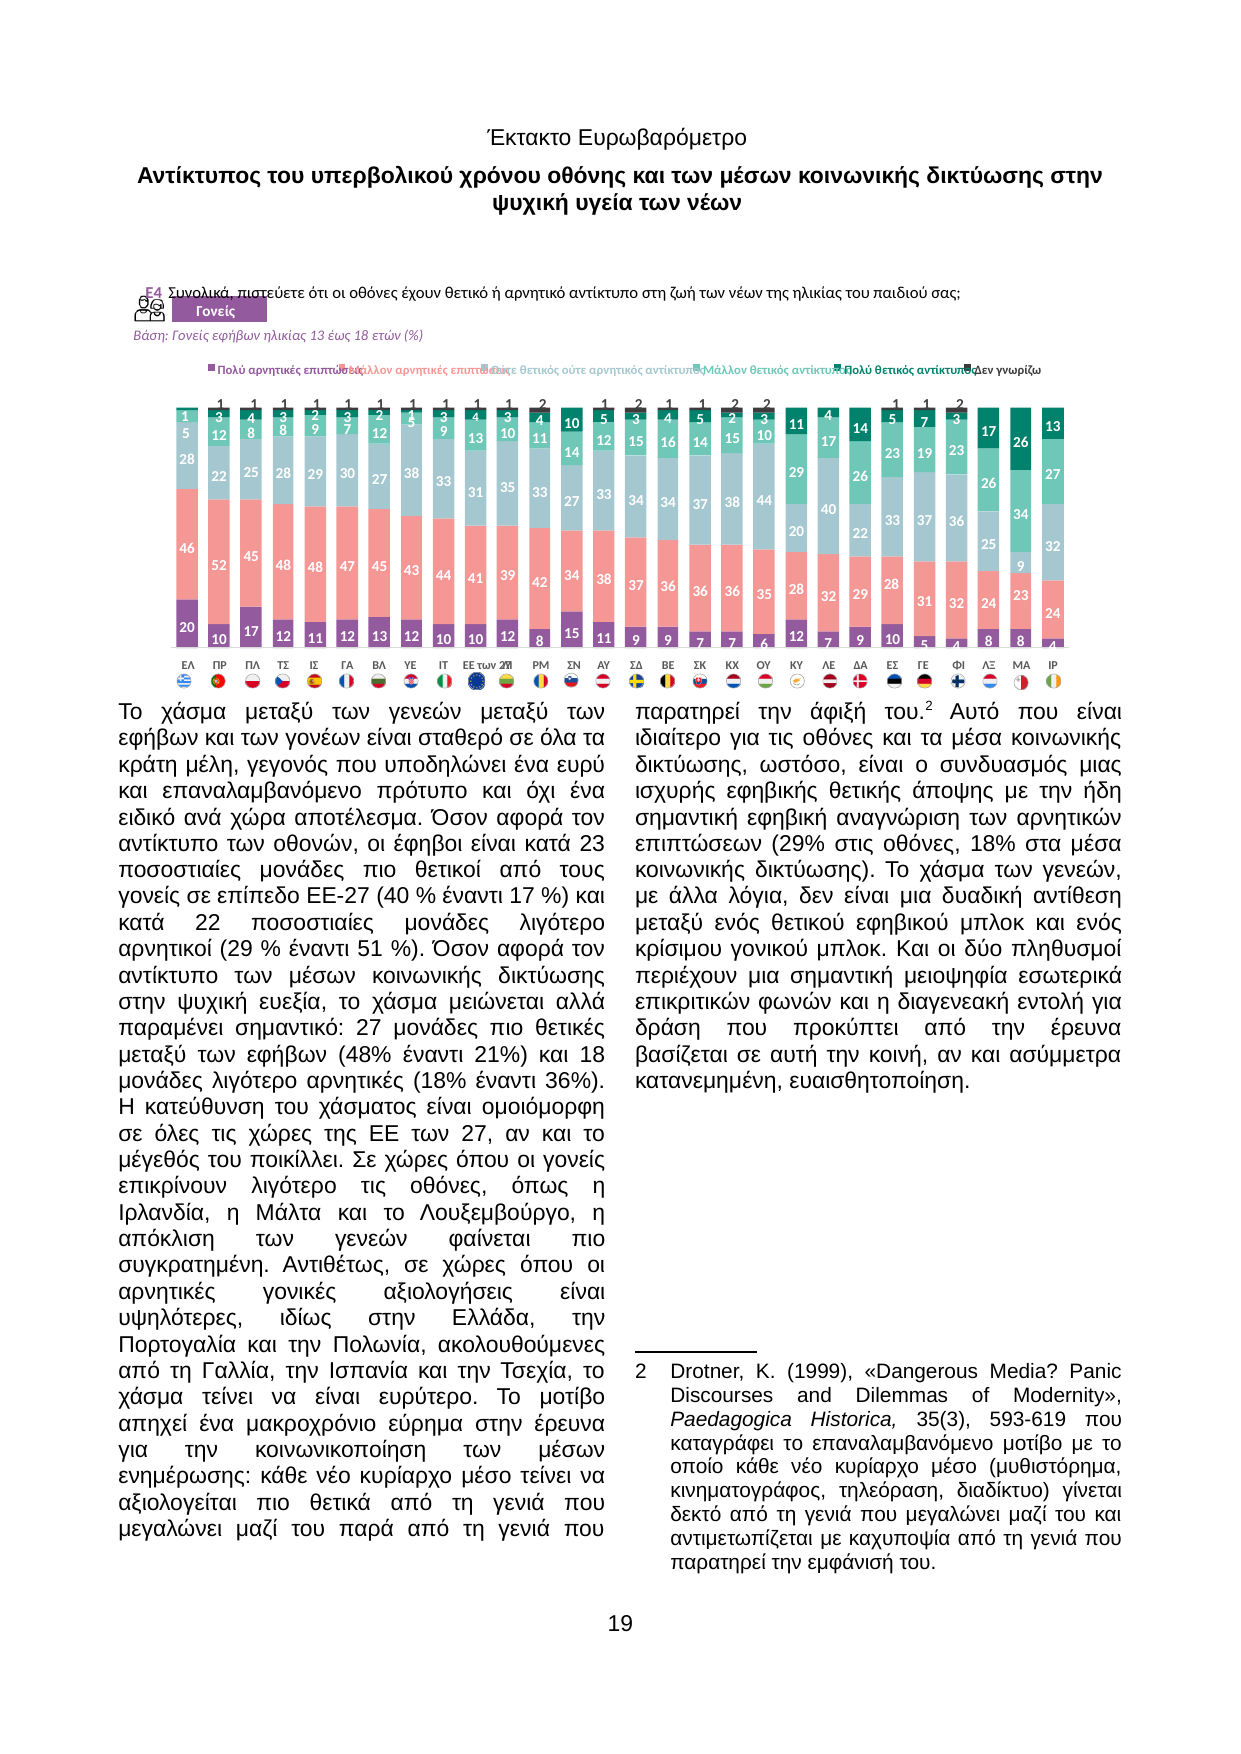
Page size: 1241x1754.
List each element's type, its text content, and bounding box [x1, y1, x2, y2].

picture [919, 675, 931, 687]
text Το χάσμα μεταξύ των γενεών μεταξύ των εφήβων και των γονέων είναι σταθερό σε όλα τα κράτη μέλη, γεγονός που υποδηλώνει ένα ευρύ και επαναλαμβανόμενο πρότυπο και όχι ένα ειδικό ανά χώρα αποτέλεσμα. Όσον αφορά τον αντίκτυπο των οθονών, οι έφηβοι είναι κατά 23 ποσοστιαίες μονάδες πιο θετικοί από τους γονείς σε επίπεδο ΕΕ-27 (40 % έναντι 17 %) και κατά 22 ποσοστιαίες μονάδες λιγότερο αρνητικοί (29 % έναντι 51 %). Όσον αφορά τον αντίκτυπο των μέσων κοινωνικής δικτύωσης στην ψυχική ευεξία, το χάσμα μειώνεται αλλά παραμένει σημαντικό: 27 μονάδες πιο θετικές μεταξύ των εφήβων (48% έναντι 21%) και 18 μονάδες λιγότερο αρνητικές (18% έναντι 36%). Η κατεύθυνση του χάσματος είναι ομοιόμορφη σε όλες τις χώρες της ΕΕ των 27, αν και το μέγεθός του ποικίλλει. Σε χώρες όπου οι γονείς επικρίνουν λιγότερο τις οθόνες, όπως η Ιρλανδία, η Μάλτα και το Λουξεμβούργο, η απόκλιση των γενεών φαίνεται πιο συγκρατημένη. Αντιθέτως, σε χώρες όπου οι αρνητικές γονικές αξιολογήσεις είναι υψηλότερες, ιδίως στην Ελλάδα, την Πορτογαλία και την Πολωνία, ακολουθούμενες από τη Γαλλία, την Ισπανία και την Τσεχία, το χάσμα τείνει να είναι ευρύτερο. Το μοτίβο απηχεί ένα μακροχρόνιο εύρημα στην έρευνα για την κοινωνικοποίηση των μέσων ενημέρωσης: κάθε νέο κυρίαρχο μέσο τείνει να αξιολογείται πιο θετικά από τη γενιά που μεγαλώνει μαζί του παρά από τη γενιά που παρατηρεί την άφιξή του. Αυτό που είναι ιδιαίτερο για τις οθόνες και τα μέσα κοινωνικής δικτύωσης, ωστόσο, είναι ο συνδυασμός μιας ισχυρής εφηβικής θετικής άποψης με την ήδη σημαντική εφηβική αναγνώριση των αρνητικών επιπτώσεων (29% στις οθόνες, 18% στα μέσα κοινωνικής δικτύωσης). Το χάσμα των γενεών, με άλλα λόγια, δεν είναι μια δυαδική αντίθεση μεταξύ ενός θετικού εφηβικού μπλοκ και ενός κρίσιμου γονικού μπλοκ. Και οι δύο πληθυσμοί περιέχουν μια σημαντική μειοψηφία εσωτερικά επικριτικών φωνών και η διαγενεακή εντολή για δράση που προκύπτει από την έρευνα βασίζεται σε αυτή την κοινή, αν και ασύμμετρα κατανεμημένη, ευαισθητοποίηση. [635, 250, 1122, 1093]
picture [727, 675, 740, 687]
picture [1048, 675, 1060, 687]
picture [277, 675, 289, 687]
picture [469, 673, 484, 689]
text Το χάσμα μεταξύ των γενεών μεταξύ των εφήβων και των γονέων είναι σταθερό σε όλα τα κράτη μέλη, γεγονός που υποδηλώνει ένα ευρύ και επαναλαμβανόμενο πρότυπο και όχι ένα ειδικό ανά χώρα αποτέλεσμα. Όσον αφορά τον αντίκτυπο των οθονών, οι έφηβοι είναι κατά 23 ποσοστιαίες μονάδες πιο θετικοί από τους γονείς σε επίπεδο ΕΕ-27 (40 % έναντι 17 %) και κατά 22 ποσοστιαίες μονάδες λιγότερο αρνητικοί (29 % έναντι 51 %). Όσον αφορά τον αντίκτυπο των μέσων κοινωνικής δικτύωσης στην ψυχική ευεξία, το χάσμα μειώνεται αλλά παραμένει σημαντικό: 27 μονάδες πιο θετικές μεταξύ των εφήβων (48% έναντι 21%) και 18 μονάδες λιγότερο αρνητικές (18% έναντι 36%). Η κατεύθυνση του χάσματος είναι ομοιόμορφη σε όλες τις χώρες της ΕΕ των 27, αν και το μέγεθός του ποικίλλει. Σε χώρες όπου οι γονείς επικρίνουν λιγότερο τις οθόνες, όπως η Ιρλανδία, η Μάλτα και το Λουξεμβούργο, η απόκλιση των γενεών φαίνεται πιο συγκρατημένη. Αντιθέτως, σε χώρες όπου οι αρνητικές γονικές αξιολογήσεις είναι υψηλότερες, ιδίως στην Ελλάδα, την Πορτογαλία και την Πολωνία, ακολουθούμενες από τη Γαλλία, την Ισπανία και την Τσεχία, το χάσμα τείνει να είναι ευρύτερο. Το μοτίβο απηχεί ένα μακροχρόνιο εύρημα στην έρευνα για την κοινωνικοποίηση των μέσων ενημέρωσης: κάθε νέο κυρίαρχο μέσο τείνει να αξιολογείται πιο θετικά από τη γενιά που μεγαλώνει μαζί του παρά από τη γενιά που παρατηρεί την άφιξή του. Αυτό που είναι ιδιαίτερο για τις οθόνες και τα μέσα κοινωνικής δικτύωσης, ωστόσο, είναι ο συνδυασμός μιας ισχυρής εφηβικής θετικής άποψης με την ήδη σημαντική εφηβική αναγνώριση των αρνητικών επιπτώσεων (29% στις οθόνες, 18% στα μέσα κοινωνικής δικτύωσης). Το χάσμα των γενεών, με άλλα λόγια, δεν είναι μια δυαδική αντίθεση μεταξύ ενός θετικού εφηβικού μπλοκ και ενός κρίσιμου γονικού μπλοκ. Και οι δύο πληθυσμοί περιέχουν μια σημαντική μειοψηφία εσωτερικά επικριτικών φωνών και η διαγενεακή εντολή για δράση που προκύπτει από την έρευνα βασίζεται σε αυτή την κοινή, αν και ασύμμετρα κατανεμημένη, ευαισθητοποίηση. [118, 250, 605, 1541]
picture [984, 675, 996, 687]
picture [630, 675, 643, 687]
picture [565, 674, 577, 686]
picture [824, 675, 836, 687]
picture [952, 675, 964, 687]
picture [132, 291, 167, 326]
picture [340, 675, 353, 687]
picture [759, 675, 772, 687]
picture [247, 675, 259, 687]
picture [694, 675, 706, 687]
picture [308, 675, 321, 687]
picture [500, 675, 513, 687]
picture [597, 675, 609, 687]
picture [372, 675, 385, 687]
picture [438, 675, 451, 687]
text Drotner, K. (1999), «Dangerous Media? Panic Discourses and Dilemmas of Modernity», Paedagogica Historica, 35(3), 593-619 που καταγράφει το επαναλαμβανόμενο μοτίβο με το οποίο κάθε νέο κυρίαρχο μέσο (μυθιστόρημα, κινηματογράφος, τηλεόραση, διαδίκτυο) γίνεται δεκτό από τη γενιά που μεγαλώνει μαζί του και αντιμετωπίζεται με καχυποψία από τη γενιά που παρατηρεί την εμφάνισή του. [635, 1358, 1122, 1574]
picture [212, 675, 224, 687]
picture [405, 675, 417, 687]
picture [854, 675, 866, 687]
picture [178, 675, 190, 687]
picture [791, 675, 803, 687]
picture [661, 675, 674, 687]
picture [535, 675, 547, 687]
picture [888, 675, 901, 687]
picture [1015, 676, 1027, 689]
